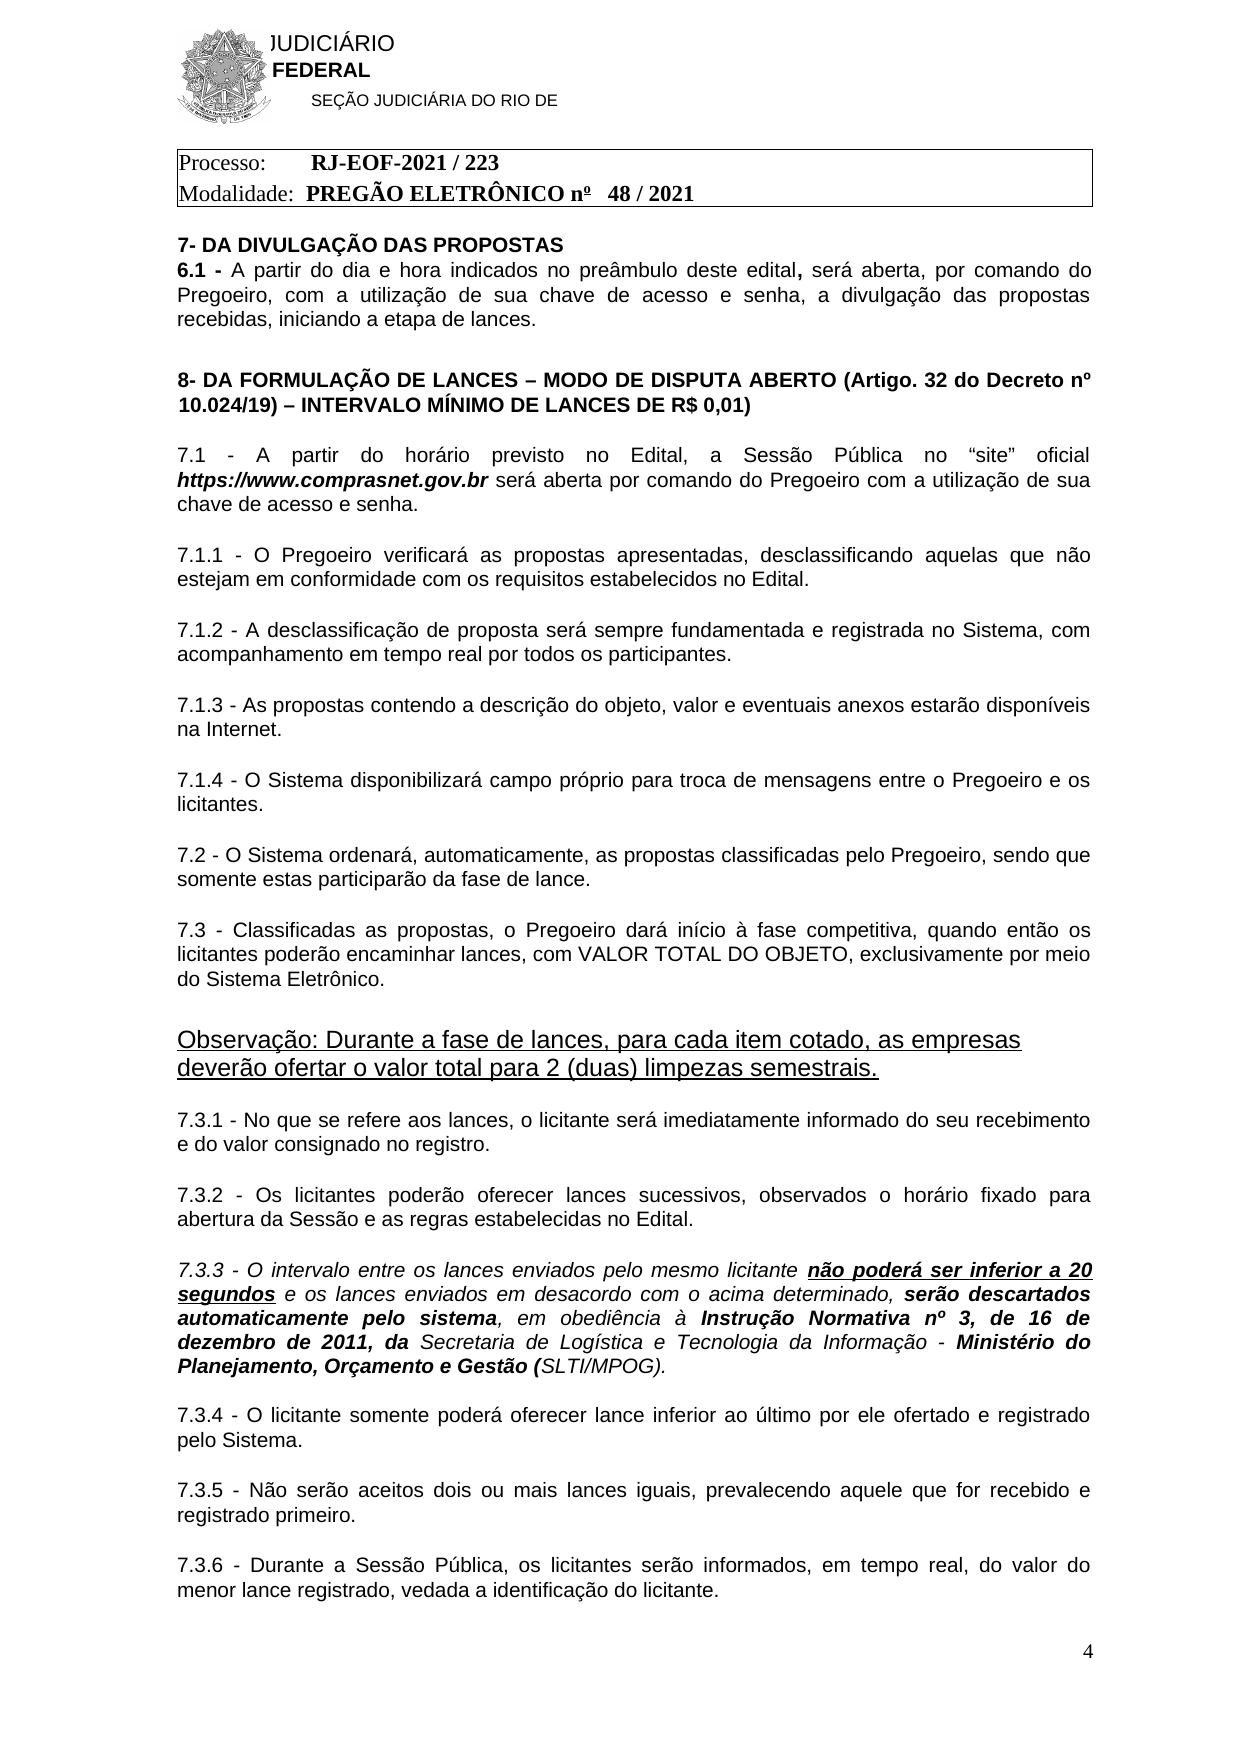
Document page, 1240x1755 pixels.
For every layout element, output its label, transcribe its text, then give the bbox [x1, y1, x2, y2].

text 7.3.3 - O intervalo entre os lances enviados pelo mesmo licitante não poderá ser inferior a 20 segundos e os lances enviados em desacordo com o acima determinado, serão descartados automaticamente pelo sistema, em obediência à Instrução Normativa nº 3, de 16 de dezembro de 2011, da Secretaria de Logística e Tecnologia da Informação - Ministério do Planejamento, Orçamento e Gestão (SLTI/MPOG). [177, 1258, 1093, 1377]
text 7.1.2 - A desclassificação de proposta será sempre fundamentada e registrada no Sistema, com acompanhamento em tempo real por todos os participantes. [177, 618, 1092, 666]
text 7.3.1 - No que se refere aos lances, o licitante será imediatamente informado do seu recebimento e do valor consignado no registro. [177, 1108, 1092, 1156]
text 7.3.5 - Não serão aceitos dois ou mais lances iguais, prevalecendo aquele que for recebido e registrado primeiro. [177, 1478, 1092, 1526]
subtitle - DA DIVULGAÇÃO DAS PROPOSTAS [177, 233, 1092, 257]
text 7.1.3 - As propostas contendo a descrição do objeto, valor e eventuais anexos estarão disponíveis na Internet. [177, 693, 1092, 741]
text 7.1.1 - O Pregoeiro verificará as propostas apresentadas, desclassificando aquelas que não estejam em conformidade com os requisitos estabelecidos no Edital. [177, 543, 1092, 591]
text 7.1.4 - O Sistema disponibilizará campo próprio para troca de mensagens entre o Pregoeiro e os licitantes. [177, 768, 1092, 816]
text 7.3.2 - Os licitantes poderão oferecer lances sucessivos, observados o horário fixado para abertura da Sessão e as regras estabelecidas no Edital. [177, 1183, 1092, 1231]
subtitle - DA FORMULAÇÃO DE LANCES – MODO DE DISPUTA ABERTO (Artigo. 32 do Decreto nº 10.024/19) – INTERVALO MÍNIMO DE LANCES DE R$ 0,01) [177, 368, 1092, 417]
text Observação: Durante a fase de lances, para cada item cotado, as empresas deverão ofertar o valor total para 2 (duas) limpezas semestrais. [177, 1025, 1095, 1082]
text 7.3.6 - Durante a Sessão Pública, os licitantes serão informados, em tempo real, do valor do menor lance registrado, vedada a identificação do licitante. [177, 1553, 1092, 1601]
text 7.1 - A partir do horário previsto no Edital, a Sessão Pública no “site” oficial https://www.comprasnet.gov.br será aberta por comando do Pregoeiro com a utilização de sua chave de acesso e senha. [177, 443, 1092, 516]
text 7.3 - Classificadas as propostas, o Pregoeiro dará início à fase competitiva, quando então os licitantes poderão encaminhar lances, com VALOR TOTAL DO OBJETO, exclusivamente por meio do Sistema Eletrônico. [177, 918, 1092, 991]
text 7.3.4 - O licitante somente poderá oferecer lance inferior ao último por ele ofertado e registrado pelo Sistema. [177, 1403, 1092, 1451]
text 6.1 - A partir do dia e hora indicados no preâmbulo deste edital, será aberta, por comando do Pregoeiro, com a utilização de sua chave de acesso e senha, a divulgação das propostas recebidas, iniciando a etapa de lances. [177, 258, 1092, 331]
text 7.2 - O Sistema ordenará, automaticamente, as propostas classificadas pelo Pregoeiro, sendo que somente estas participarão da fase de lance. [177, 843, 1092, 891]
